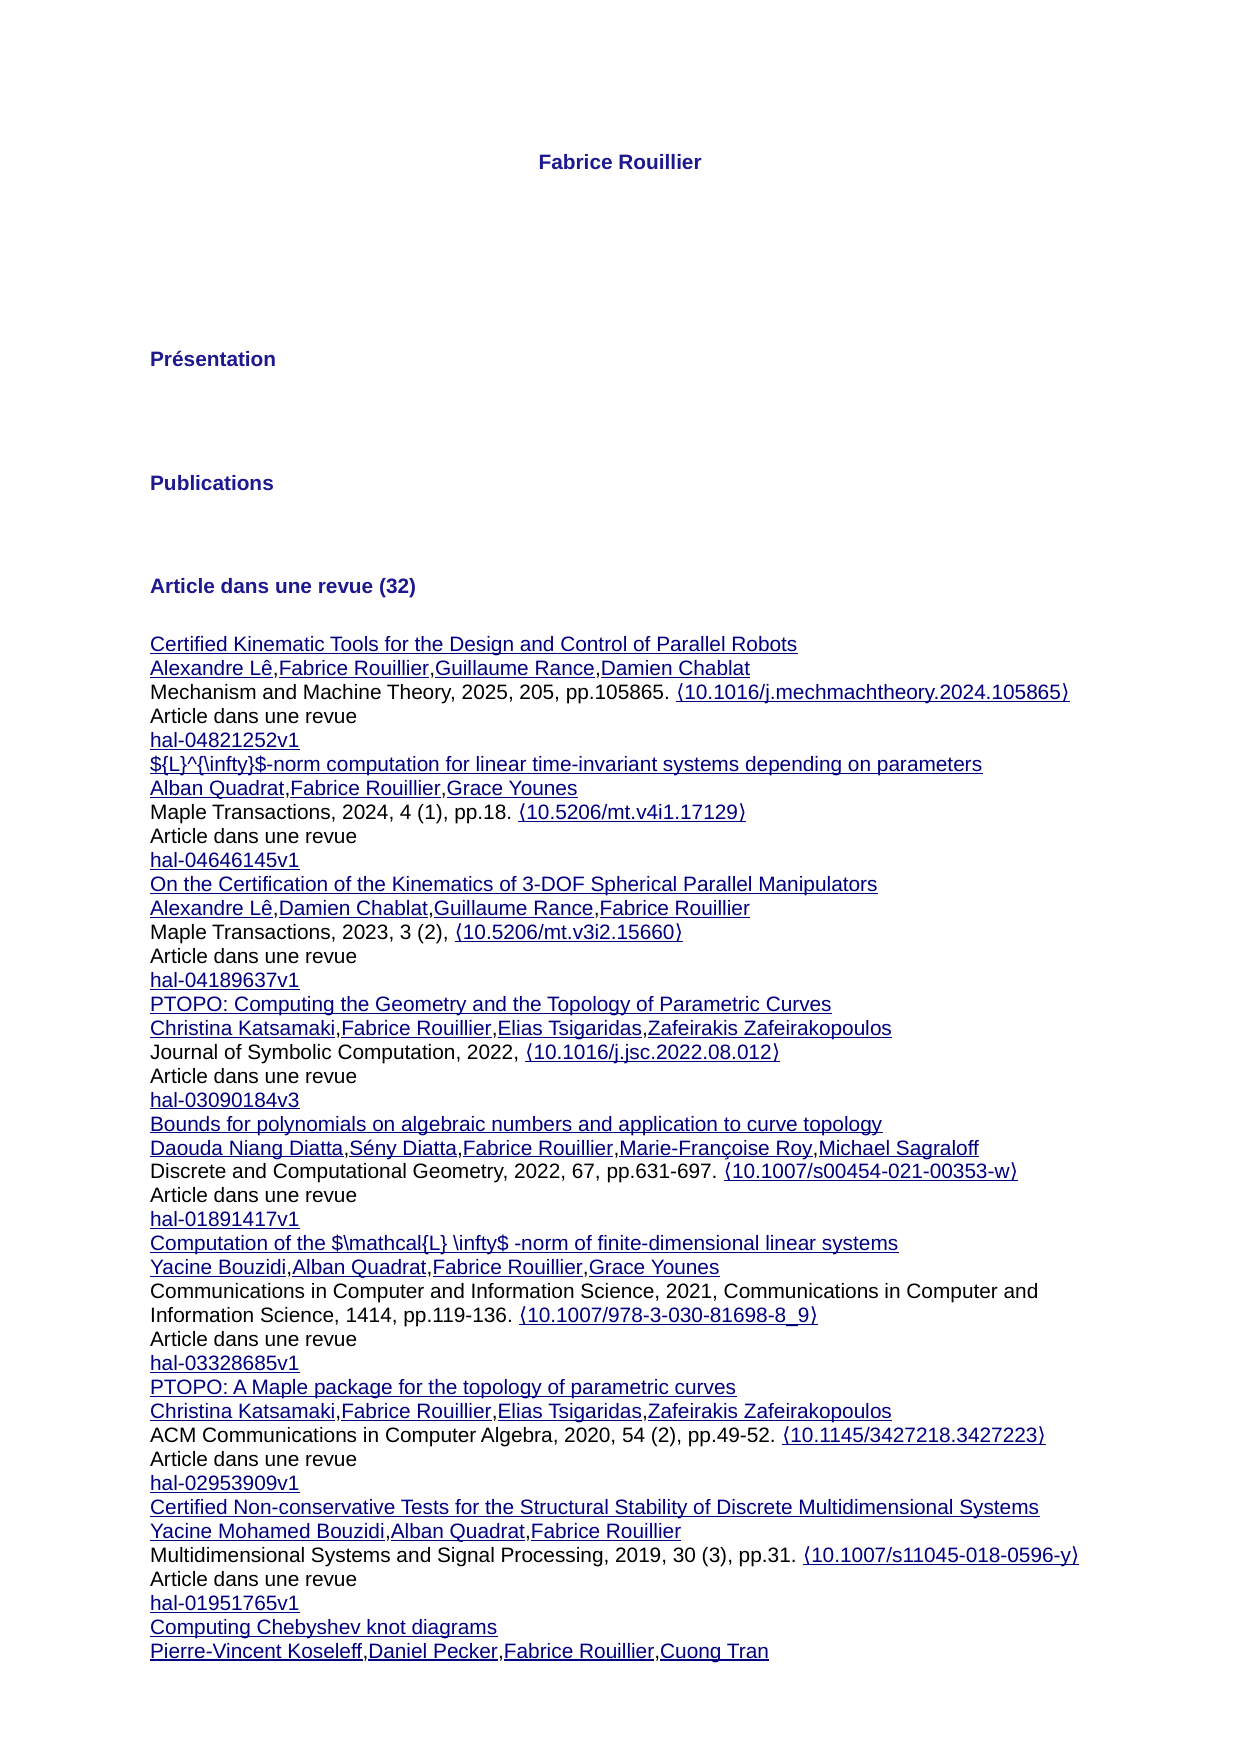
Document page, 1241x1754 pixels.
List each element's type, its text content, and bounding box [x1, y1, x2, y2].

subtitle Publications [150, 471, 1090, 495]
table_cell PTOPO: A Maple package for the topology of parametric curves Christina Katsamaki,Fabrice Rouillier,Elias Tsigaridas,Zafeirakis Zafeirakopoulos ACM Communications in Computer Algebra, 2020, 54 (2), pp.49-52. ⟨10.1145/3427218.3427223⟩ Article dans une revue hal-02953909v1 [150, 1375, 1090, 1495]
subtitle Présentation [150, 347, 1090, 371]
table_header Certified Kinematic Tools for the Design and Control of Parallel Robots Alexandre Lê,Fabrice Rouillier,Guillaume Rance,Damien Chablat Mechanism and Machine Theory, 2025, 205, pp.105865. ⟨10.1016/j.mechmachtheory.2024.105865⟩ Article dans une revue hal-04821252v1 [150, 632, 1090, 752]
subtitle Article dans une revue (32) [150, 574, 1090, 598]
subtitle Fabrice Rouillier [150, 150, 1090, 174]
table_cell On the Certification of the Kinematics of 3-DOF Spherical Parallel Manipulators Alexandre Lê,Damien Chablat,Guillaume Rance,Fabrice Rouillier Maple Transactions, 2023, 3 (2), ⟨10.5206/mt.v3i2.15660⟩ Article dans une revue hal-04189637v1 [150, 872, 1090, 992]
table_cell Bounds for polynomials on algebraic numbers and application to curve topology Daouda Niang Diatta,Sény Diatta,Fabrice Rouillier,Marie-Françoise Roy,Michael Sagraloff Discrete and Computational Geometry, 2022, 67, pp.631-697. ⟨10.1007/s00454-021-00353-w⟩ Article dans une revue hal-01891417v1 [150, 1111, 1090, 1231]
table_cell PTOPO: Computing the Geometry and the Topology of Parametric Curves Christina Katsamaki,Fabrice Rouillier,Elias Tsigaridas,Zafeirakis Zafeirakopoulos Journal of Symbolic Computation, 2022, ⟨10.1016/j.jsc.2022.08.012⟩ Article dans une revue hal-03090184v3 [150, 992, 1090, 1111]
table_cell Computing Chebyshev knot diagrams Pierre-Vincent Koseleff,Daniel Pecker,Fabrice Rouillier,Cuong Tran [150, 1615, 1090, 1662]
table_cell Certified Non-conservative Tests for the Structural Stability of Discrete Multidimensional Systems Yacine Mohamed Bouzidi,Alban Quadrat,Fabrice Rouillier Multidimensional Systems and Signal Processing, 2019, 30 (3), pp.31. ⟨10.1007/s11045-018-0596-y⟩ Article dans une revue hal-01951765v1 [150, 1495, 1090, 1614]
table_cell ${L}^{\infty}$-norm computation for linear time-invariant systems depending on parameters Alban Quadrat,Fabrice Rouillier,Grace Younes Maple Transactions, 2024, 4 (1), pp.18. ⟨10.5206/mt.v4i1.17129⟩ Article dans une revue hal-04646145v1 [150, 752, 1090, 872]
table_cell Computation of the $\mathcal{L} \infty$ -norm of finite-dimensional linear systems Yacine Bouzidi,Alban Quadrat,Fabrice Rouillier,Grace Younes Communications in Computer and Information Science, 2021, Communications in Computer and Information Science, 1414, pp.119-136. ⟨10.1007/978-3-030-81698-8_9⟩ Article dans une revue hal-03328685v1 [150, 1231, 1090, 1375]
